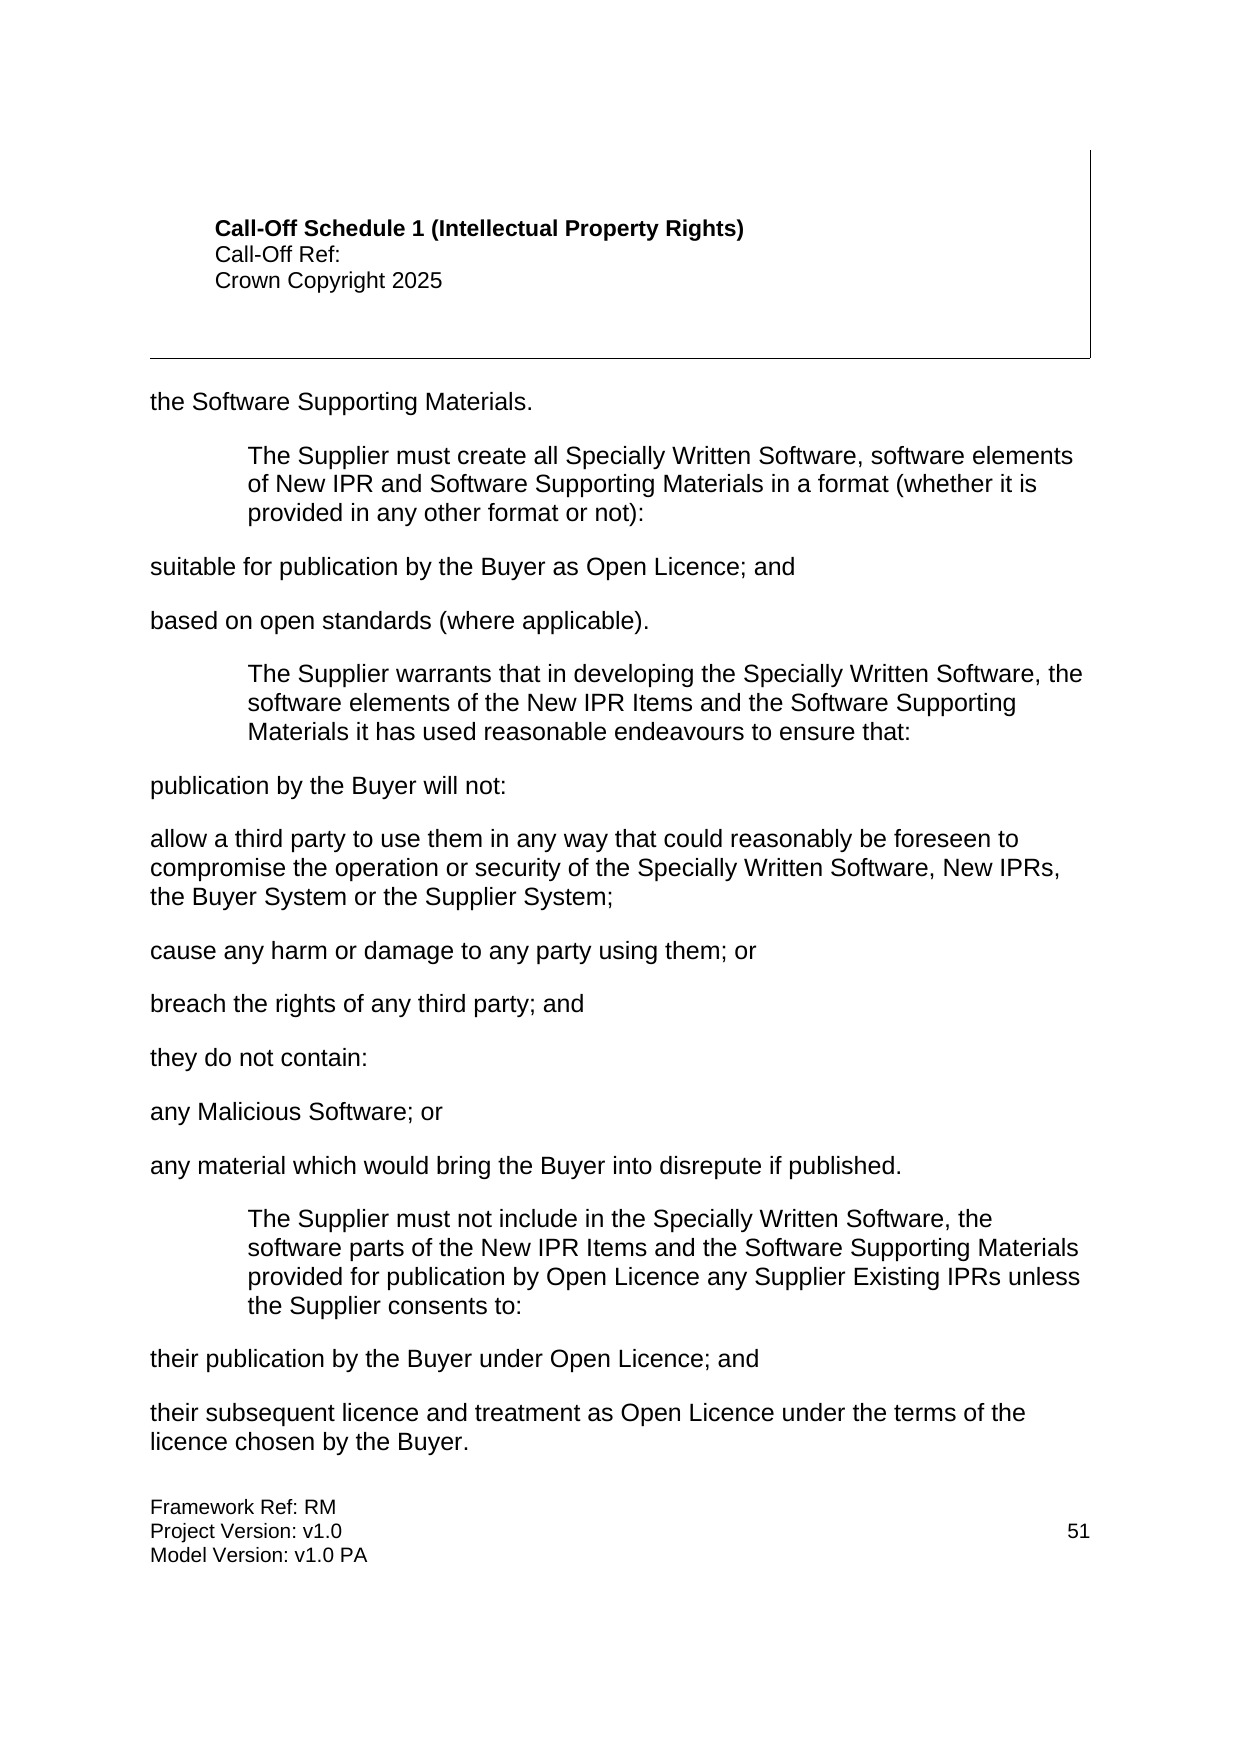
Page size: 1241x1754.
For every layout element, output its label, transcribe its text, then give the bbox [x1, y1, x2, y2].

subtitle The Supplier must create all Specially Written Software, software elements of New IPR and Software Supporting Materials in a format (whether it is provided in any other format or not): [247, 441, 1090, 527]
subtitle they do not contain: [150, 1043, 1090, 1072]
subtitle their publication by the Buyer under Open Licence; and [150, 1344, 1090, 1373]
subtitle any material which would bring the Buyer into disrepute if published. [150, 1151, 1090, 1179]
subtitle their subsequent licence and treatment as Open Licence under the terms of the licence chosen by the Buyer. [150, 1398, 1090, 1456]
subtitle allow a third party to use them in any way that could reasonably be foreseen to compromise the operation or security of the Specially Written Software, New IPRs, the Buyer System or the Supplier System; [150, 824, 1090, 911]
subtitle The Supplier warrants that in developing the Specially Written Software, the software elements of the New IPR Items and the Software Supporting Materials it has used reasonable endeavours to ensure that: [247, 659, 1090, 746]
subtitle publication by the Buyer will not: [150, 771, 1090, 799]
subtitle The Supplier must not include in the Specially Written Software, the software parts of the New IPR Items and the Software Supporting Materials provided for publication by Open Licence any Supplier Existing IPRs unless the Supplier consents to: [247, 1204, 1090, 1319]
subtitle based on open standards (where applicable). [150, 606, 1090, 634]
subtitle breach the rights of any third party; and [150, 989, 1090, 1018]
subtitle cause any harm or damage to any party using them; or [150, 936, 1090, 964]
subtitle suitable for publication by the Buyer as Open Licence; and [150, 552, 1090, 581]
subtitle any Malicious Software; or [150, 1097, 1090, 1126]
subtitle the Software Supporting Materials. [150, 387, 1090, 416]
